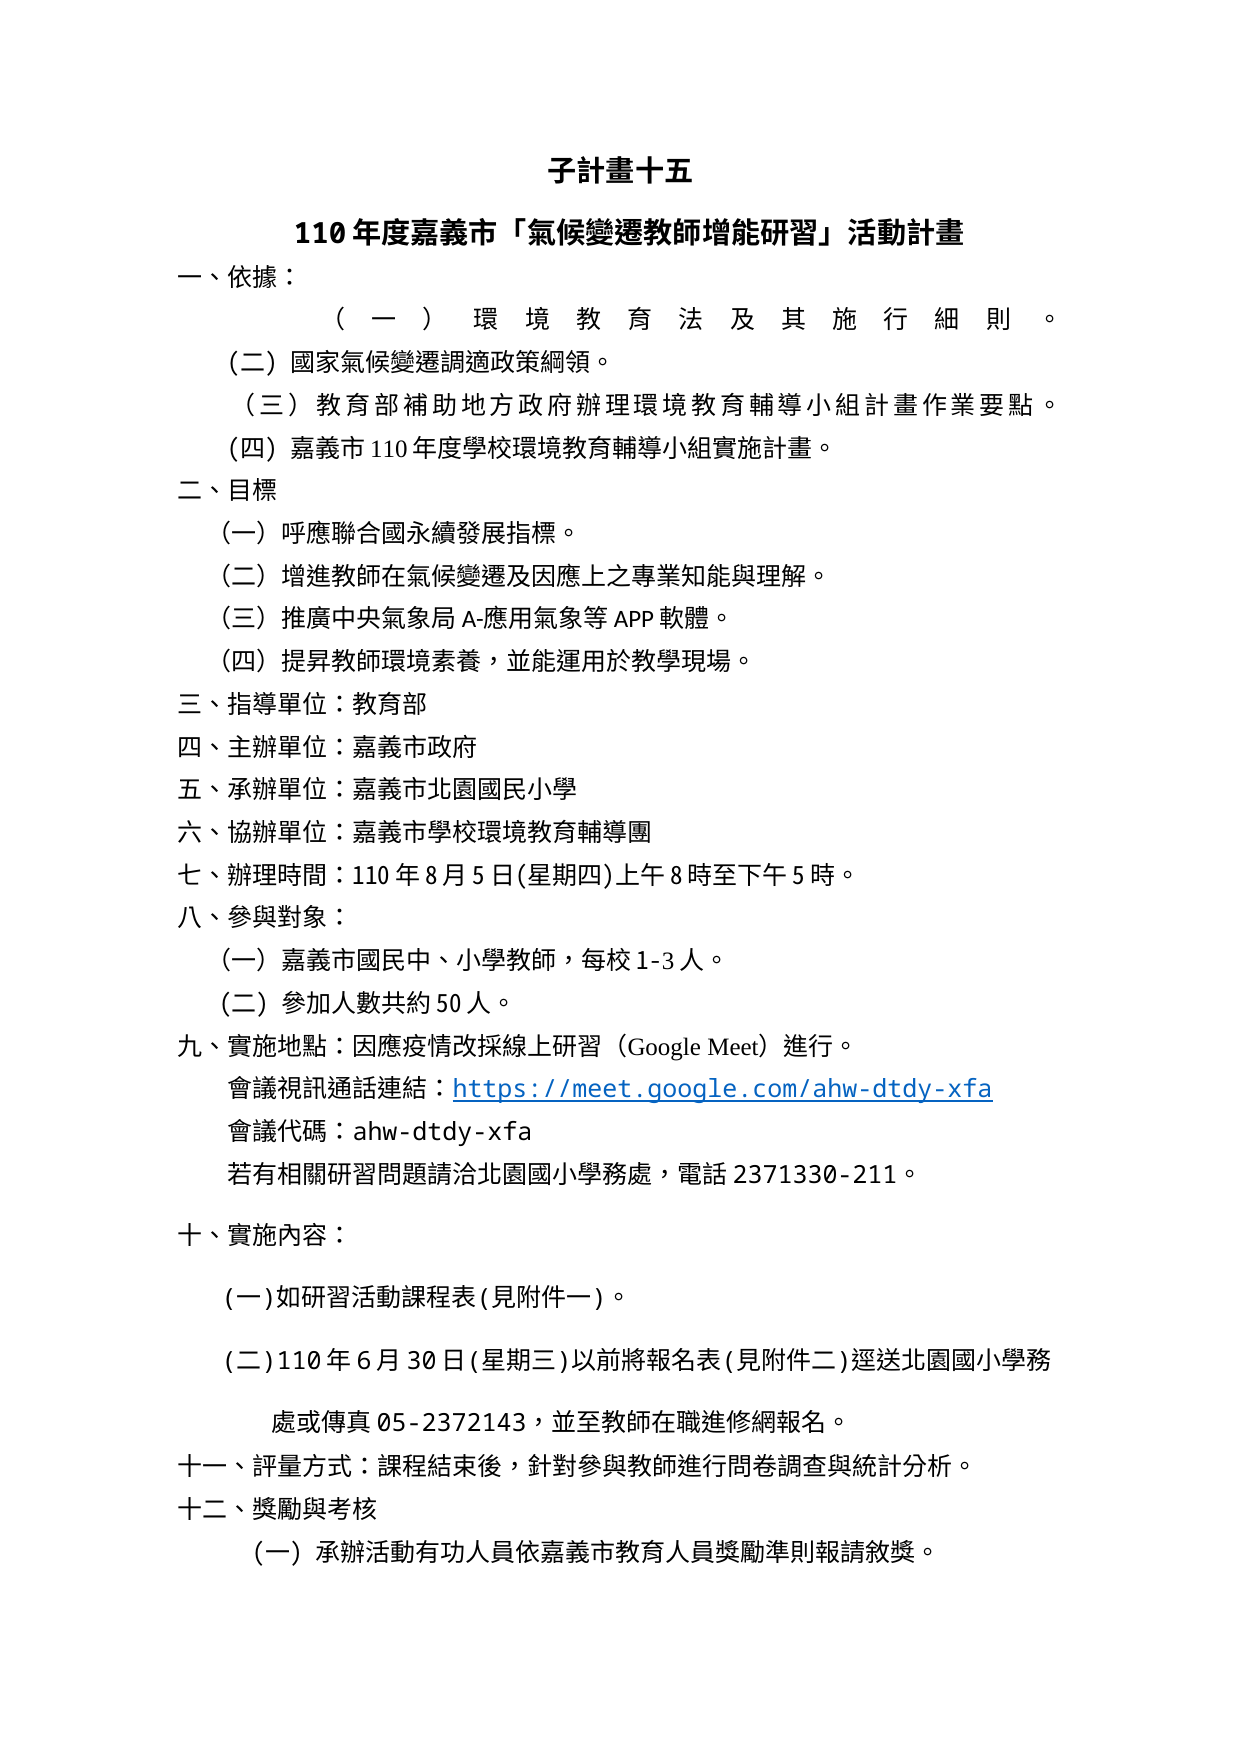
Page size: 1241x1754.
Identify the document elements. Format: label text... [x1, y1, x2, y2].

text （三）推廣中央氣象局A-應用氣象等APP軟體。 [177, 594, 1063, 636]
text 十、實施內容： [177, 1192, 1063, 1254]
text 五、承辦單位：嘉義市北園國民小學 [177, 764, 1063, 807]
text （一）嘉義市國民中、小學教師，每校1-3人。 [177, 935, 1063, 978]
text 若有相關研習問題請洽北園國小學務處，電話2371330-211。 [227, 1149, 1063, 1192]
text 八、參與對象： [177, 893, 1063, 935]
text （二）增進教師在氣候變遷及因應上之專業知能與理解。 [177, 551, 1063, 594]
text 三、指導單位：教育部 [177, 679, 1063, 722]
text (二)110年6月30日(星期三)以前將報名表(見附件二)逕送北園國小學務處或傳真05-2372143，並至教師在職進修網報名。 [221, 1317, 1063, 1442]
text 一、依據： [177, 252, 1063, 295]
text 九、實施地點：因應疫情改採線上研習（Google Meet）進行。 [177, 1021, 1063, 1063]
text 會議代碼：ahw-dtdy-xfa [227, 1106, 1063, 1149]
text (二) 參加人數共約50人。 [177, 978, 1063, 1021]
text 二、目標 [177, 466, 1063, 508]
text 七、辦理時間：110年8月5日(星期四)上午8時至下午5時。 [177, 850, 1063, 893]
text 子計畫十五 [177, 127, 1063, 189]
text 110年度嘉義市「氣候變遷教師增能研習」活動計畫 [177, 189, 1063, 252]
text （四）提昇教師環境素養，並能運用於教學現場。 [177, 636, 1063, 679]
text (一) 承辦活動有功人員依嘉義市教育人員獎勵準則報請敘獎。 [177, 1527, 1063, 1570]
text （一）環境教育法及其施行細則。 (二) 國家氣候變遷調適政策綱領。 [177, 295, 1063, 380]
text (一)如研習活動課程表(見附件一)。 [202, 1254, 1063, 1317]
text 十二、獎勵與考核 [177, 1484, 1063, 1527]
text （一）呼應聯合國永續發展指標。 [177, 508, 1078, 551]
text 四、主辦單位：嘉義市政府 [177, 722, 1063, 764]
text 十一、評量方式：課程結束後，針對參與教師進行問卷調查與統計分析。 [177, 1442, 1063, 1484]
text 會議視訊通話連結：https://meet.google.com/ahw-dtdy-xfa [227, 1063, 1063, 1106]
text （三）教育部補助地方政府辦理環境教育輔導小組計畫作業要點。 (四) 嘉義市110年度學校環境教育輔導小組實施計畫。 [177, 380, 1063, 466]
text 六、協辦單位：嘉義市學校環境教育輔導團 [177, 807, 1063, 850]
